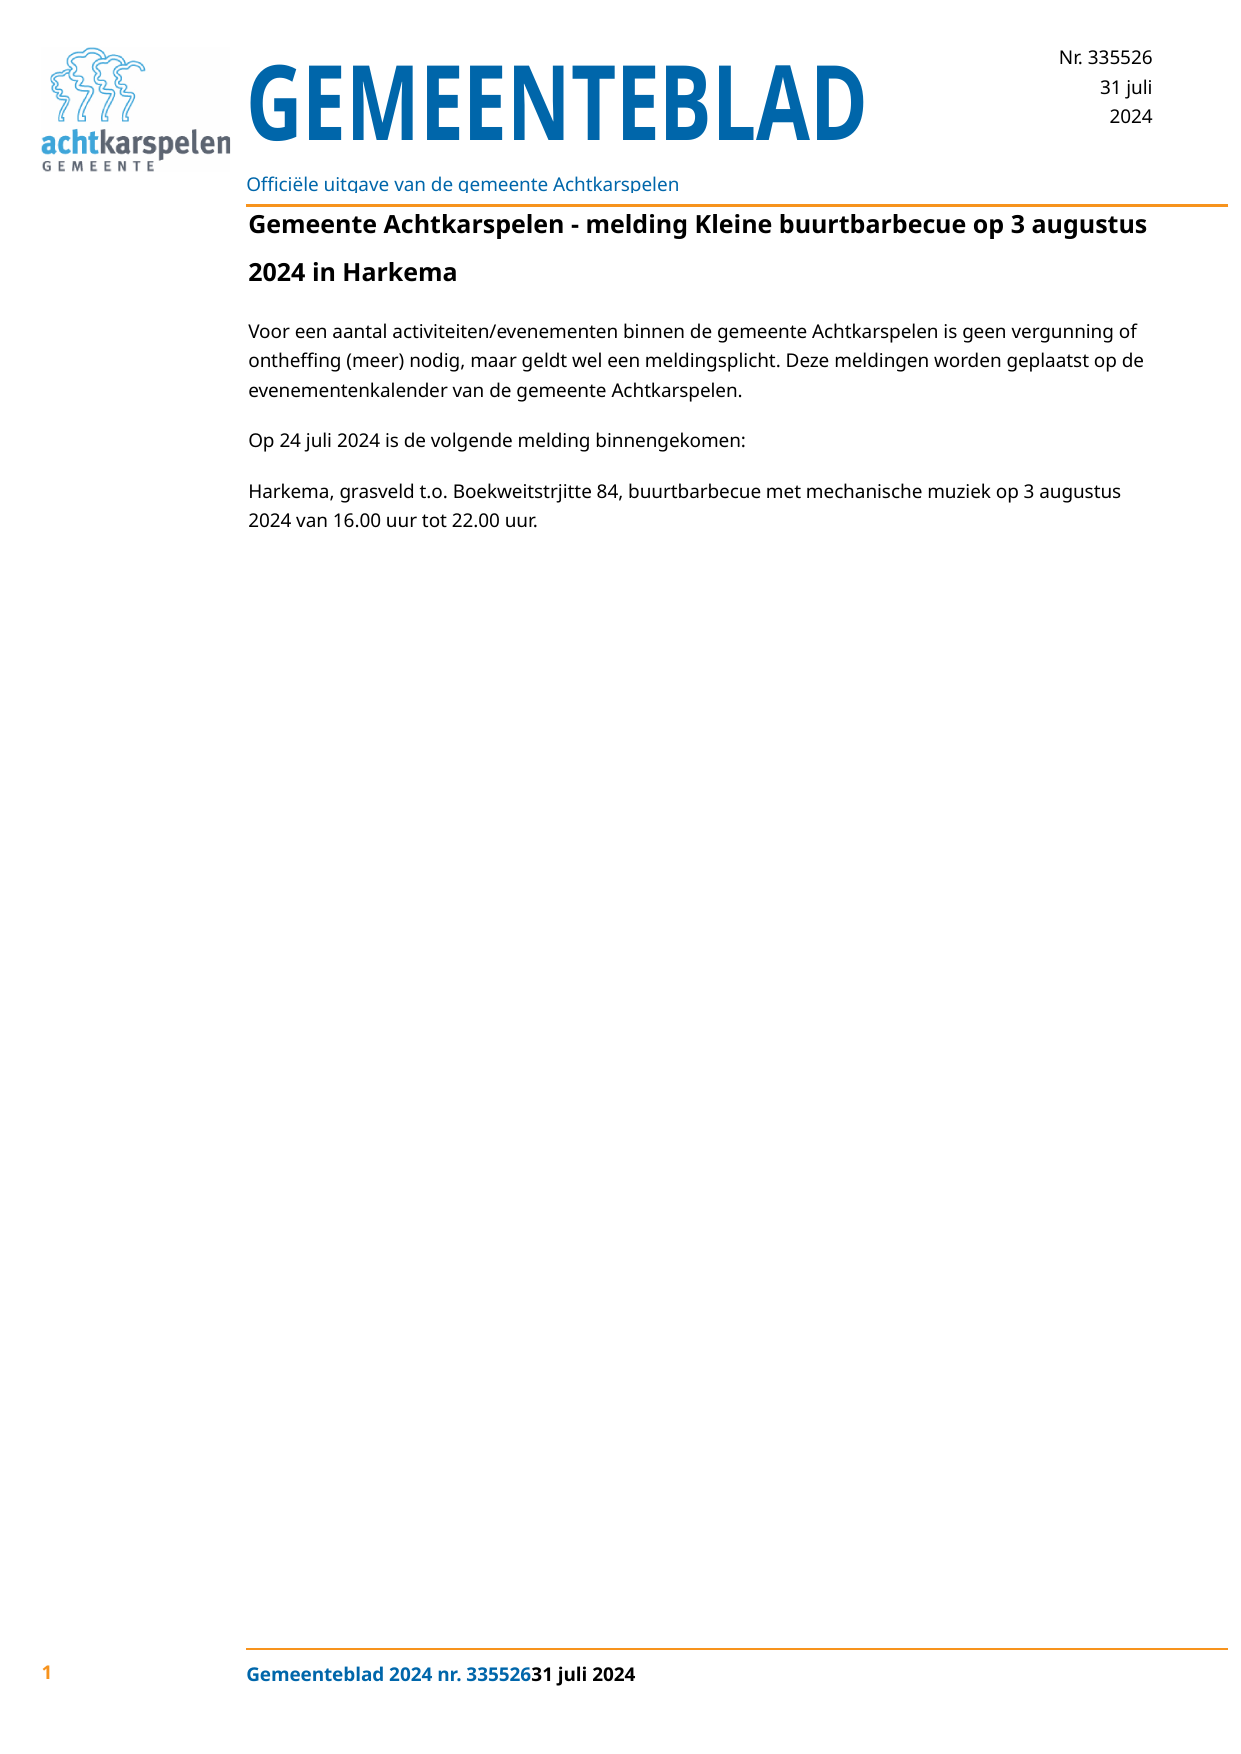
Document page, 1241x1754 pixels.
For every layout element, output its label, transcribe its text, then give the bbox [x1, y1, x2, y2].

picture [41, 47, 231, 172]
text Harkema, grasveld t.o. Boekweitstrjitte 84, buurtbarbecue met mechanische muziek op 3 augustus 2024 van 16.00 uur tot 22.00 uur. [248, 478, 1152, 533]
text Voor een aantal activiteiten/evenementen binnen de gemeente Achtkarspelen is geen vergunning of ontheffing (meer) nodig, maar geldt wel een meldingsplicht. Deze meldingen worden geplaatst op de evenementenkalender van de gemeente Achtkarspelen. [248, 318, 1152, 403]
text Gemeente Achtkarspelen - melding Kleine buurtbarbecue op 3 augustus 2024 in Harkema [248, 207, 1152, 288]
text Op 24 juli 2024 is de volgende melding binnengekomen: [248, 427, 1152, 453]
